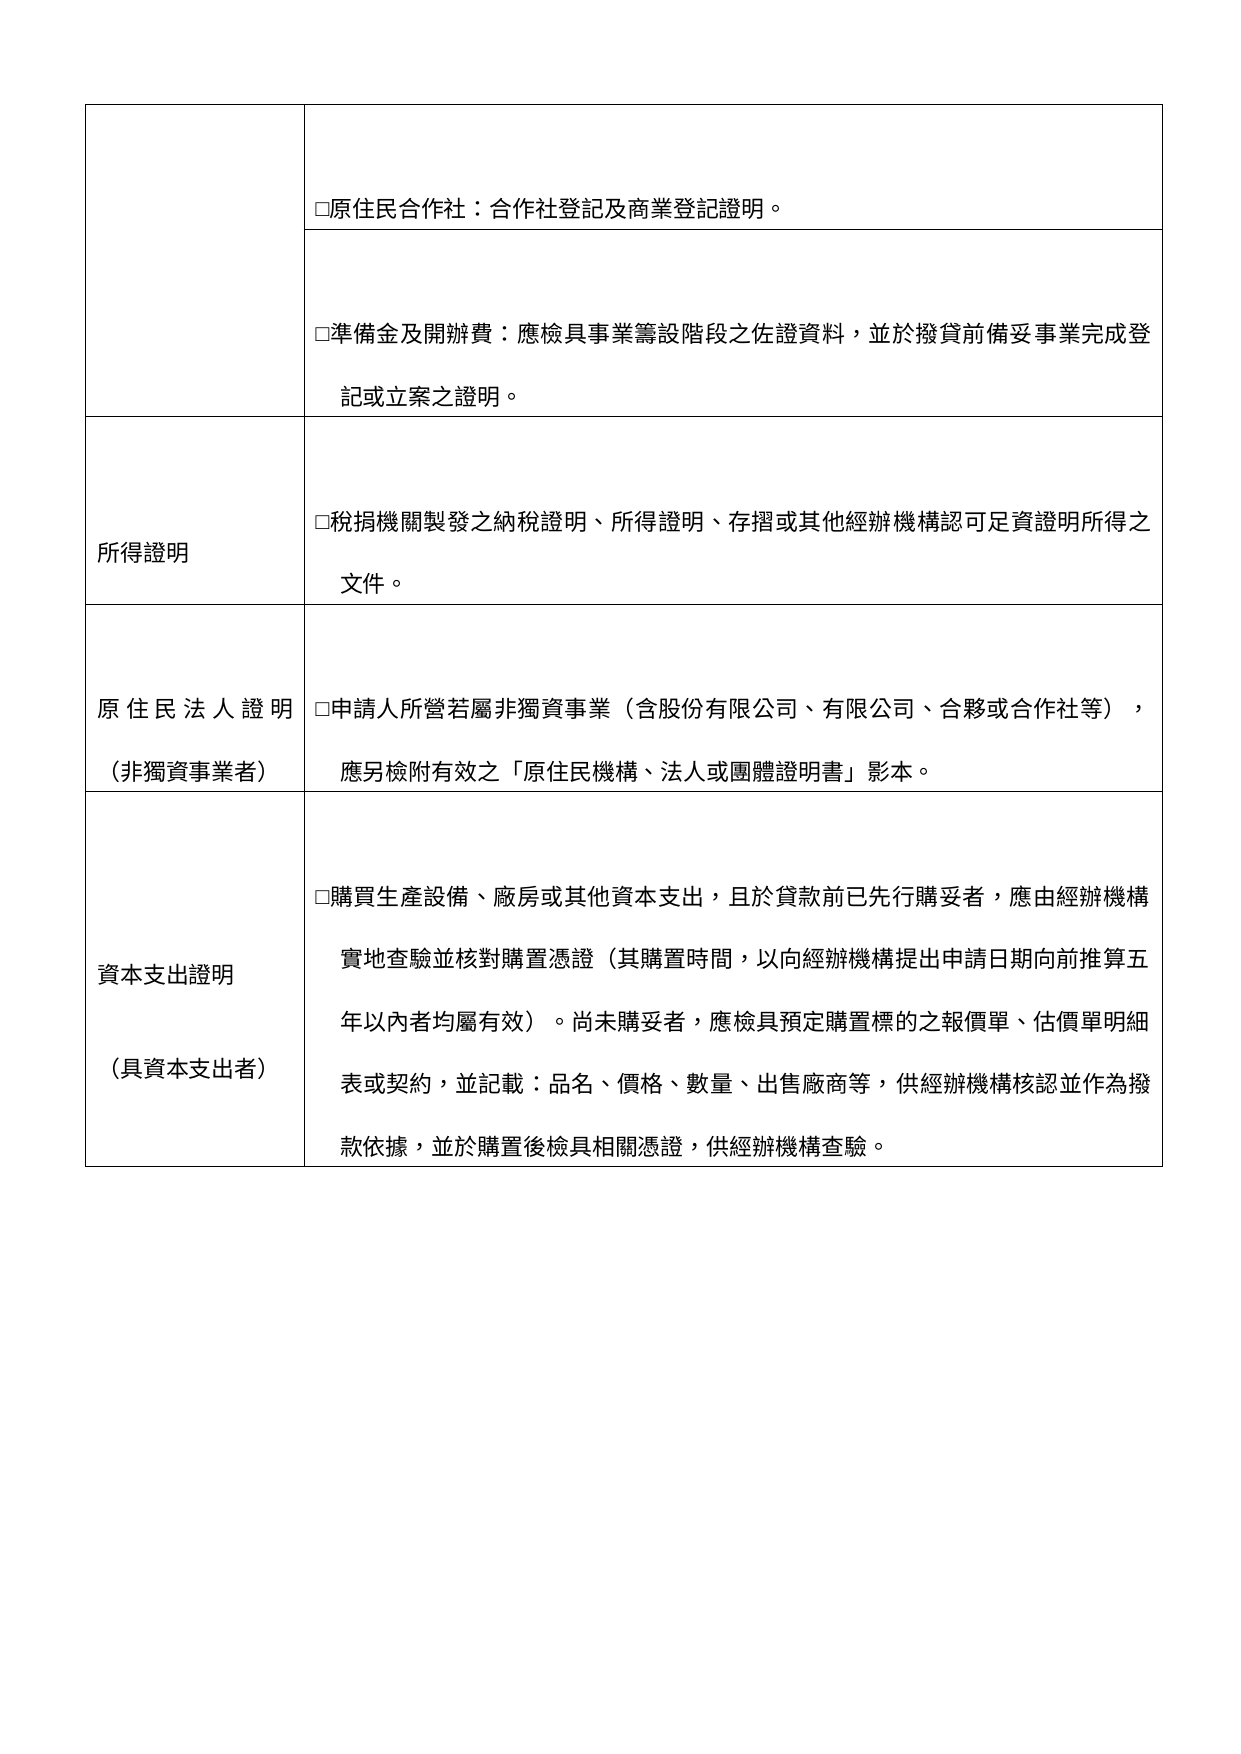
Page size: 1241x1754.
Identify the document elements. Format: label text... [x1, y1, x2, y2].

table_cell □購買生產設備、廠房或其他資本支出，且於貸款前已先行購妥者，應由經辦機構實地查驗並核對購置憑證（其購置時間，以向經辦機構提出申請日期向前推算五年以內者均屬有效）。尚未購妥者，應檢具預定購置標的之報價單、估價單明細表或契約，並記載：品名、價格、數量、出售廠商等，供經辦機構核認並作為撥款依據，並於購置後檢具相關憑證，供經辦機構查驗。 [305, 792, 1162, 1166]
table_cell □稅捐機關製發之納稅證明、所得證明、存摺或其他經辦機構認可足資證明所得之文件。 [305, 417, 1162, 604]
table_cell [86, 105, 304, 416]
table_cell □原住民合作社：合作社登記及商業登記證明。 [305, 105, 1162, 229]
table_cell 資本支出證明 （具資本支出者） [86, 792, 304, 1166]
table_cell 原住民法人證明（非獨資事業者） [86, 605, 304, 791]
table_cell □申請人所營若屬非獨資事業（含股份有限公司、有限公司、合夥或合作社等），應另檢附有效之「原住民機構、法人或團體證明書」影本。 [305, 605, 1162, 791]
table_cell 所得證明 [86, 417, 304, 604]
table_cell □準備金及開辦費：應檢具事業籌設階段之佐證資料，並於撥貸前備妥事業完成登記或立案之證明。 [305, 230, 1162, 416]
